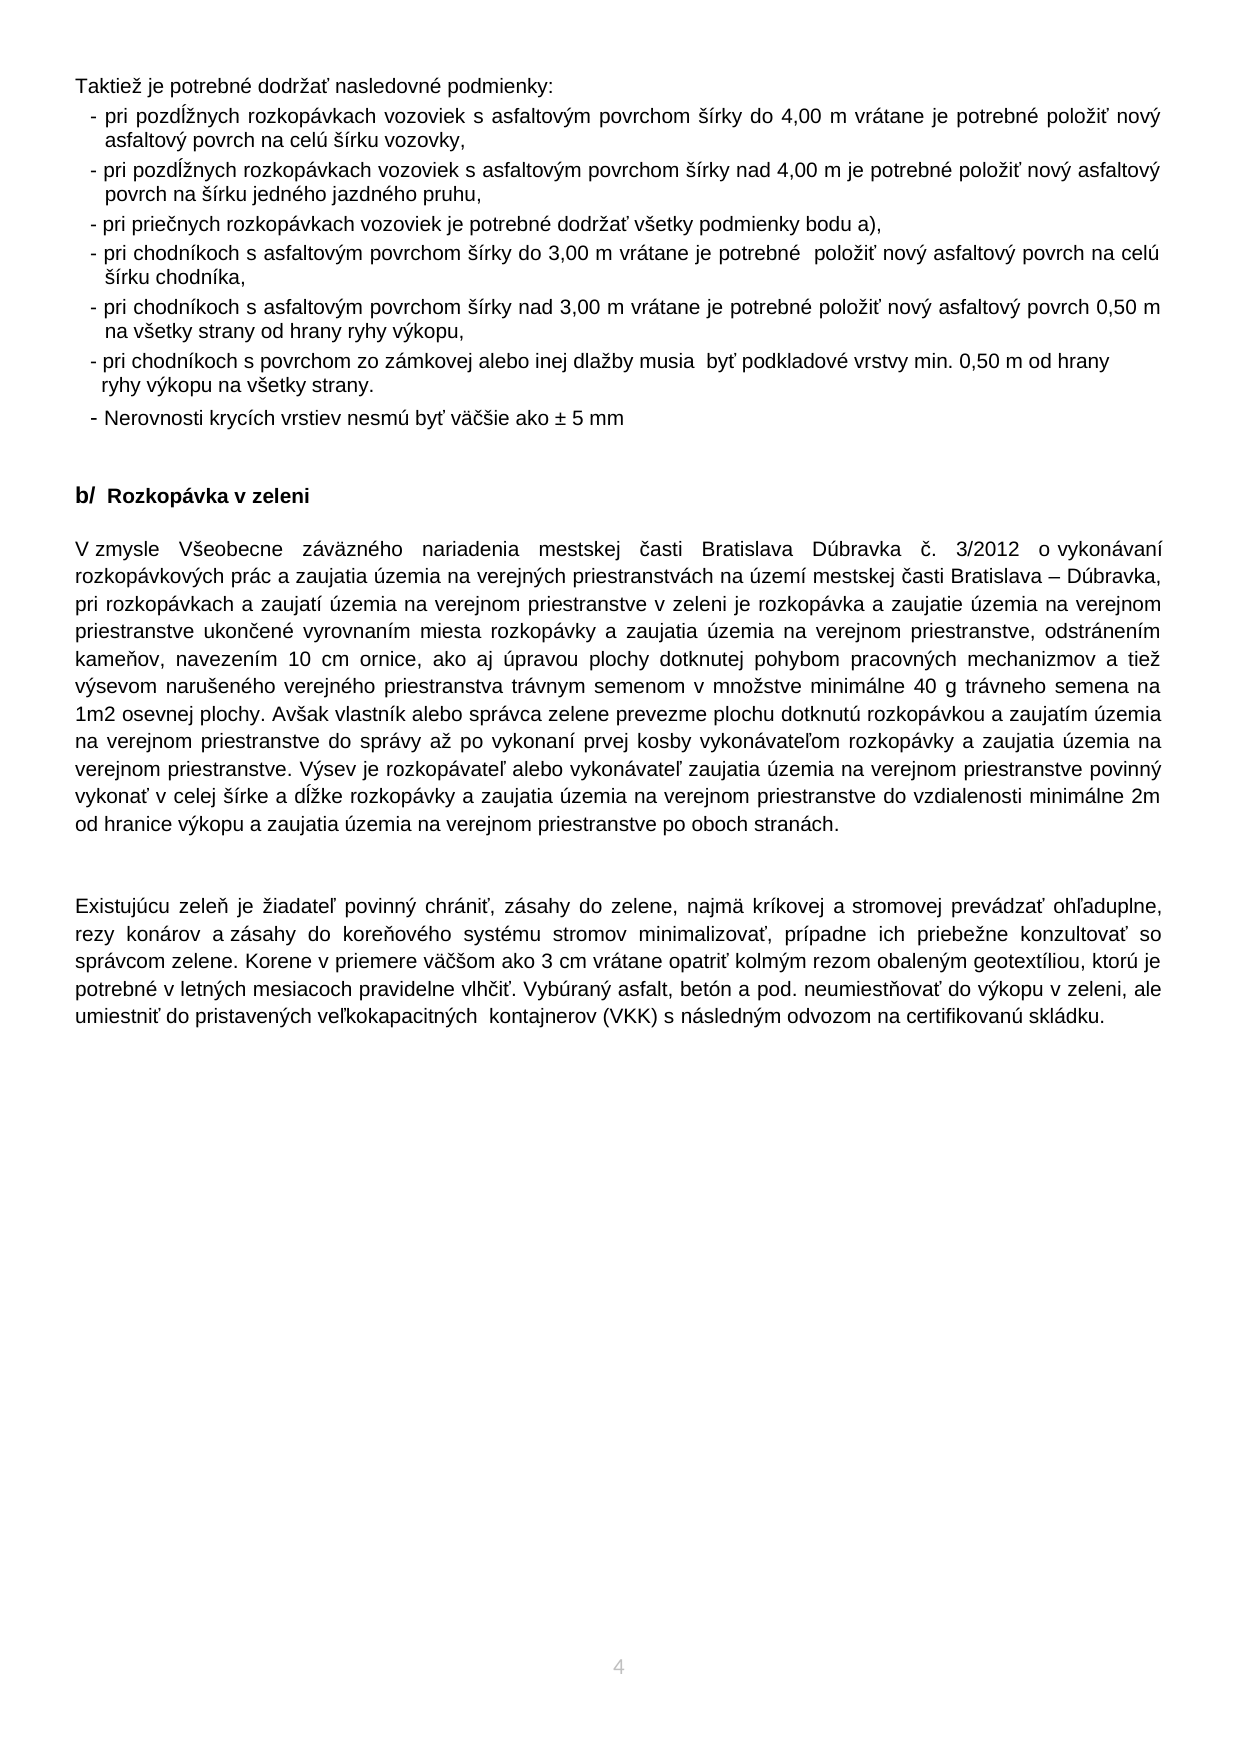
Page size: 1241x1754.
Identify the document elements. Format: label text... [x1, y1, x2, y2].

text - pri chodníkoch s asfaltovým povrchom šírky do 3,00 m vrátane je potrebné položiť nový asfaltový povrch na celú šírku chodníka, [90, 241, 1162, 289]
text - pri priečnych rozkopávkach vozoviek je potrebné dodržať všetky podmienky bodu a), [90, 211, 1162, 235]
text Existujúcu zeleň je žiadateľ povinný chrániť, zásahy do zelene, najmä kríkovej a stromovej prevádzať ohľaduplne, rezy konárov a zásahy do koreňového systému stromov minimalizovať, prípadne ich priebežne konzultovať so správcom zelene. Korene v priemere väčšom ako 3 cm vrátane opatriť kolmým rezom obaleným geotextíliou, ktorú je potrebné v letných mesiacoch pravidelne vlhčiť. Vybúraný asfalt, betón a pod. neumiestňovať do výkopu v zeleni, ale umiestniť do pristavených veľkokapacitných kontajnerov (VKK) s následným odvozom na certifikovanú skládku. [75, 894, 1162, 1028]
text V zmysle Všeobecne záväzného nariadenia mestskej časti Bratislava Dúbravka č. 3/2012 o vykonávaní rozkopávkových prác a zaujatia územia na verejných priestranstvách na území mestskej časti Bratislava – Dúbravka, pri rozkopávkach a zaujatí územia na verejnom priestranstve v zeleni je rozkopávka a zaujatie územia na verejnom priestranstve ukončené vyrovnaním miesta rozkopávky a zaujatia územia na verejnom priestranstve, odstránením kameňov, navezením 10 cm ornice, ako aj úpravou plochy dotknutej pohybom pracovných mechanizmov a tiež výsevom narušeného verejného priestranstva trávnym semenom v množstve minimálne 40 g trávneho semena na 1m2 osevnej plochy. Avšak vlastník alebo správca zelene prevezme plochu dotknutú rozkopávkou a zaujatím územia na verejnom priestranstve do správy až po vykonaní prvej kosby vykonávateľom rozkopávky a zaujatia územia na verejnom priestranstve. Výsev je rozkopávateľ alebo vykonávateľ zaujatia územia na verejnom priestranstve povinný vykonať v celej šírke a dĺžke rozkopávky a zaujatia územia na verejnom priestranstve do vzdialenosti minimálne 2m od hranice výkopu a zaujatia územia na verejnom priestranstve po oboch stranách. [75, 536, 1162, 835]
text - pri chodníkoch s asfaltovým povrchom šírky nad 3,00 m vrátane je potrebné položiť nový asfaltový povrch 0,50 m na všetky strany od hrany ryhy výkopu, [90, 295, 1162, 343]
text - pri pozdĺžnych rozkopávkach vozoviek s asfaltovým povrchom šírky nad 4,00 m je potrebné položiť nový asfaltový povrch na šírku jedného jazdného pruhu, [90, 157, 1162, 205]
text Taktiež je potrebné dodržať nasledovné podmienky: [75, 74, 1162, 98]
text ryhy výkopu na všetky strany. [90, 373, 1162, 397]
text - pri chodníkoch s povrchom zo zámkovej alebo inej dlažby musia byť podkladové vrstvy min. 0,50 m od hrany [90, 349, 1162, 373]
text b/ Rozkopávka v zeleni [75, 482, 1163, 509]
text - pri pozdĺžnych rozkopávkach vozoviek s asfaltovým povrchom šírky do 4,00 m vrátane je potrebné položiť nový asfaltový povrch na celú šírku vozovky, [90, 104, 1162, 152]
text - Nerovnosti krycích vrstiev nesmú byť väčšie ako ± 5 mm [46, 403, 1162, 430]
